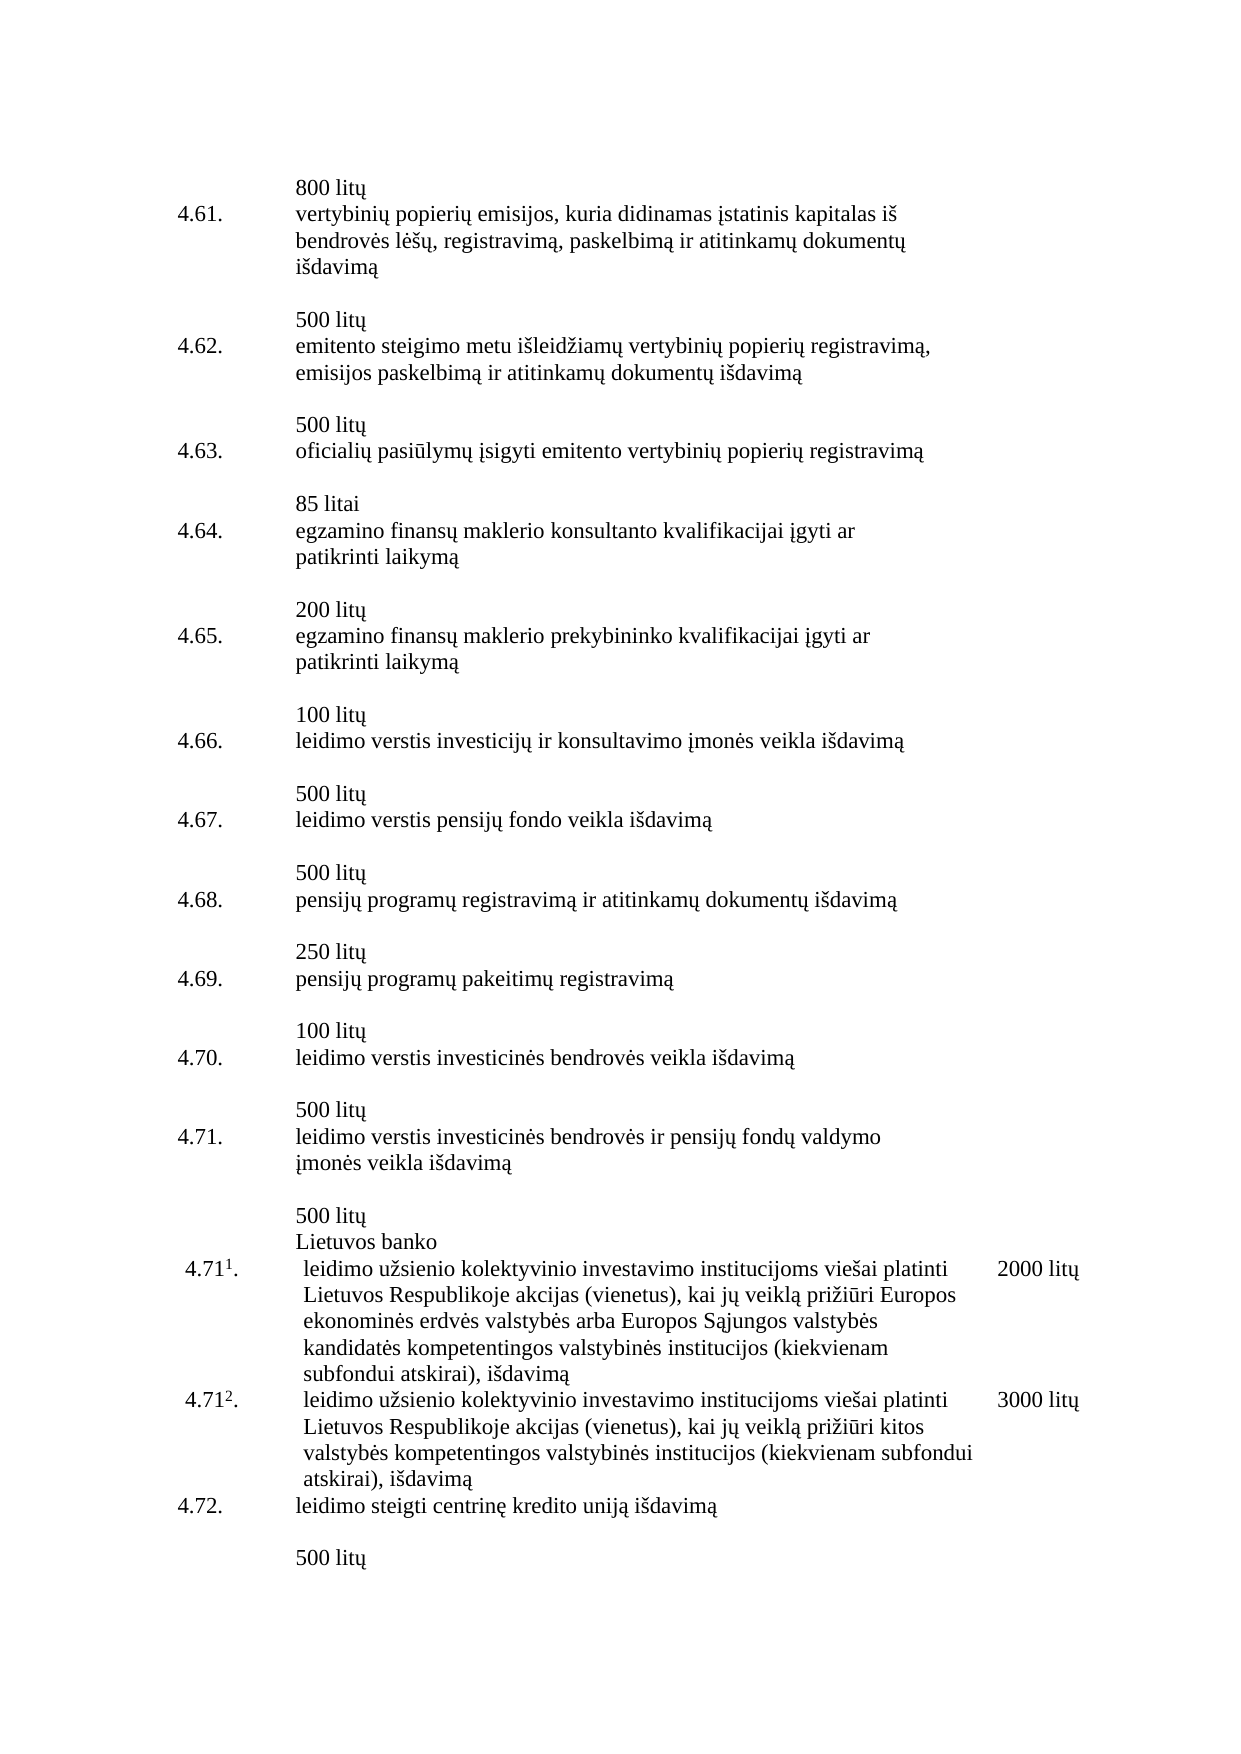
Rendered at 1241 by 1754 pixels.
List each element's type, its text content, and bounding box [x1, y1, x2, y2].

text 4.69. pensijų programų pakeitimų registravimą 100 litų [177, 965, 945, 1044]
table_header 2000 litų [986, 1255, 1144, 1386]
table_header 4.711. [174, 1255, 292, 1386]
table_cell 4.712. [174, 1386, 292, 1492]
text 4.64. egzamino finansų maklerio konsultanto kvalifikacijai įgyti ar patikrinti laikymą 200 litų [177, 517, 945, 622]
text 4.65. egzamino finansų maklerio prekybininko kvalifikacijai įgyti ar patikrinti laikymą 100 litų [177, 622, 945, 727]
text 4.70. leidimo verstis investicinės bendrovės veikla išdavimą 500 litų [177, 1044, 945, 1123]
text 800 litų [177, 148, 945, 200]
text 4.66. leidimo verstis investicijų ir konsultavimo įmonės veikla išdavimą 500 litų [177, 727, 945, 807]
text Lietuvos banko [177, 1228, 945, 1254]
text 4.68. pensijų programų registravimą ir atitinkamų dokumentų išdavimą 250 litų [177, 886, 945, 965]
text 4.62. emitento steigimo metu išleidžiamų vertybinių popierių registravimą, emisijos paskelbimą ir atitinkamų dokumentų išdavimą 500 litų [177, 332, 945, 438]
table_cell 3000 litų [986, 1386, 1144, 1492]
text 4.61. vertybinių popierių emisijos, kuria didinamas įstatinis kapitalas iš bendrovės lėšų, registravimą, paskelbimą ir atitinkamų dokumentų išdavimą 500 litų [177, 200, 945, 332]
text 4.72. leidimo steigti centrinę kredito uniją išdavimą 500 litų [177, 1492, 945, 1571]
table_cell leidimo užsienio kolektyvinio investavimo institucijoms viešai platinti Lietuvos Respublikoje akcijas (vienetus), kai jų veiklą prižiūri kitos valstybės kompetentingos valstybinės institucijos (kiekvienam subfondui atskirai), išdavimą [292, 1386, 986, 1492]
text 4.63. oficialių pasiūlymų įsigyti emitento vertybinių popierių registravimą 85 litai [177, 438, 945, 517]
text 4.71. leidimo verstis investicinės bendrovės ir pensijų fondų valdymo įmonės veikla išdavimą 500 litų [177, 1123, 945, 1228]
text 4.67. leidimo verstis pensijų fondo veikla išdavimą 500 litų [177, 807, 945, 886]
table_header leidimo užsienio kolektyvinio investavimo institucijoms viešai platinti Lietuvos Respublikoje akcijas (vienetus), kai jų veiklą prižiūri Europos ekonominės erdvės valstybės arba Europos Sąjungos valstybės kandidatės kompetentingos valstybinės institucijos (kiekvienam subfondui atskirai), išdavimą [292, 1255, 986, 1386]
